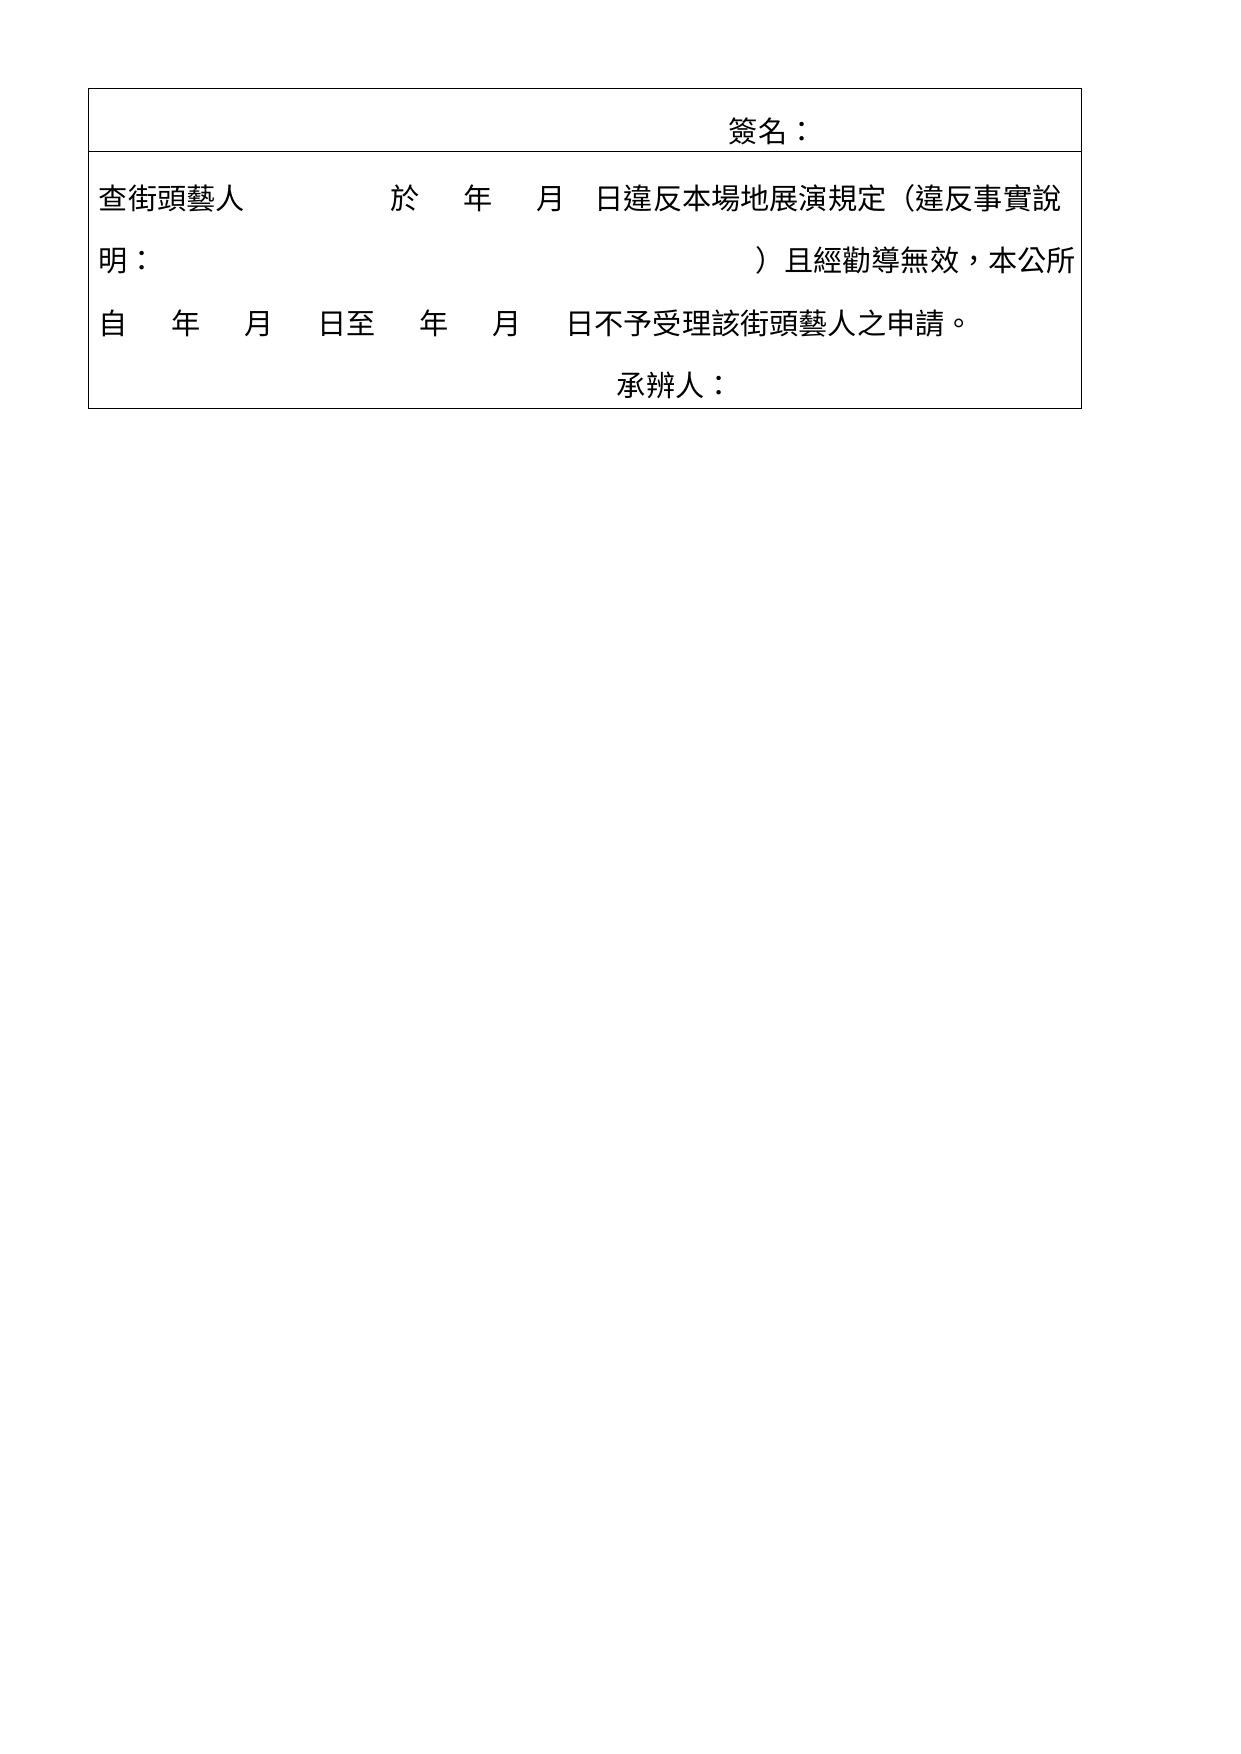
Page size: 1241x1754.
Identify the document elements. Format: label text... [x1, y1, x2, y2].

table_cell 簽名： [89, 89, 1081, 151]
table_cell 查街頭藝人 於 年 月 日違反本場地展演規定（違反事實說明： ）且經勸導無效，本公所自 年 月 日至 年 月 日不予受理該街頭藝人之申請。 承辨人： [89, 152, 1081, 408]
